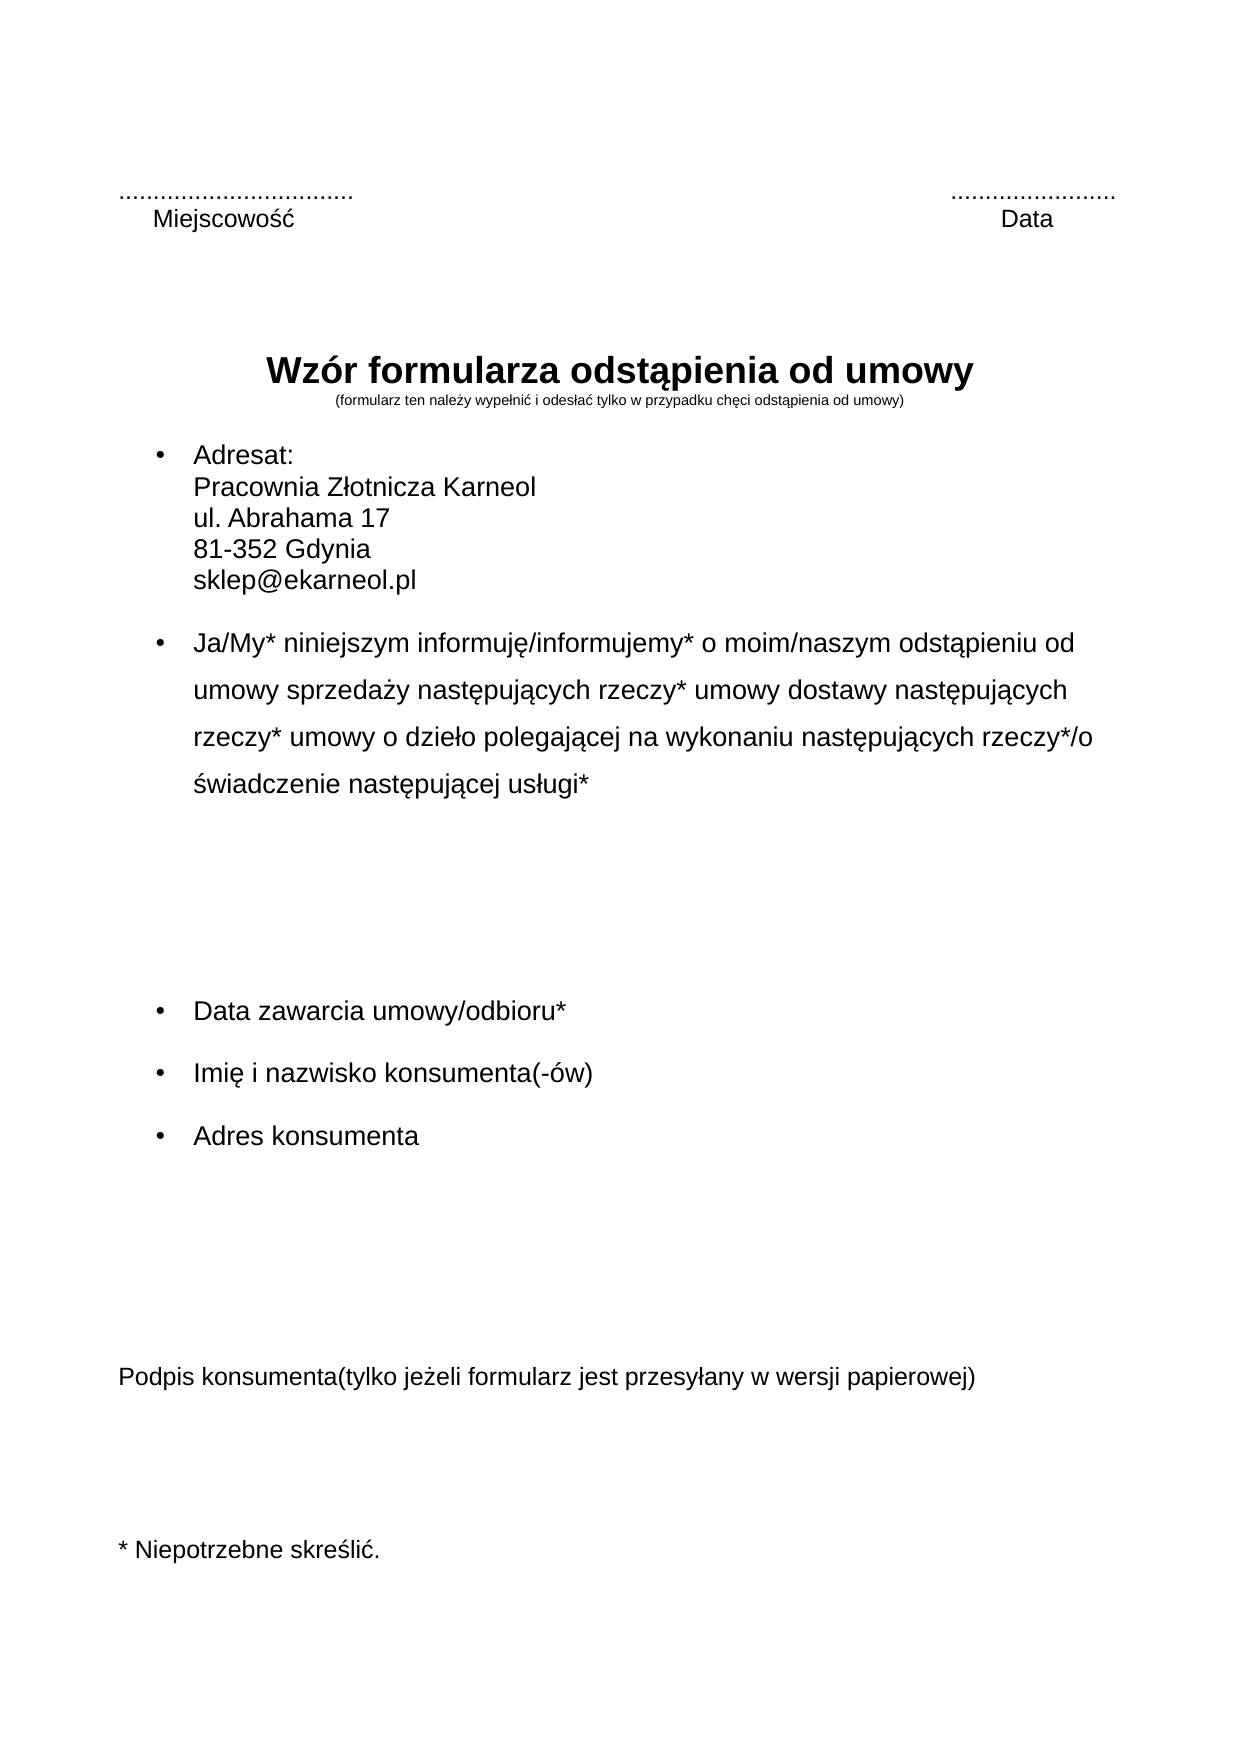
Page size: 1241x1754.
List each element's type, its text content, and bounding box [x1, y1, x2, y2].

list 81-352 Gdynia [156, 533, 1122, 564]
list Adresat: [156, 439, 1122, 471]
list sklep@ekarneol.pl [156, 564, 1122, 596]
text Miejscowość Data [118, 204, 1122, 233]
list Imię i nazwisko konsumenta(-ów) [156, 1057, 1122, 1088]
text .................................. ........................ [118, 176, 1122, 204]
text * Niepotrzebne skreślić. [118, 1535, 1122, 1563]
list Pracownia Złotnicza Karneol [156, 471, 1122, 502]
text (formularz ten należy wypełnić i odesłać tylko w przypadku chęci odstąpienia od umowy) [118, 391, 1122, 408]
list ul. Abrahama 17 [156, 502, 1122, 533]
list Data zawarcia umowy/odbioru* [156, 994, 1122, 1026]
list Adres konsumenta [156, 1120, 1122, 1151]
text Wzór formularza odstąpienia od umowy [118, 348, 1122, 391]
text Podpis konsumenta(tylko jeżeli formularz jest przesyłany w wersji papierowej) [118, 1362, 1122, 1391]
list Ja/My* niniejszym informuję/informujemy* o moim/naszym odstąpieniu od umowy sprzedaży następujących rzeczy* umowy dostawy następujących rzeczy* umowy o dzieło polegającej na wykonaniu następujących rzeczy*/o świadczenie następującej usługi* [156, 627, 1122, 799]
